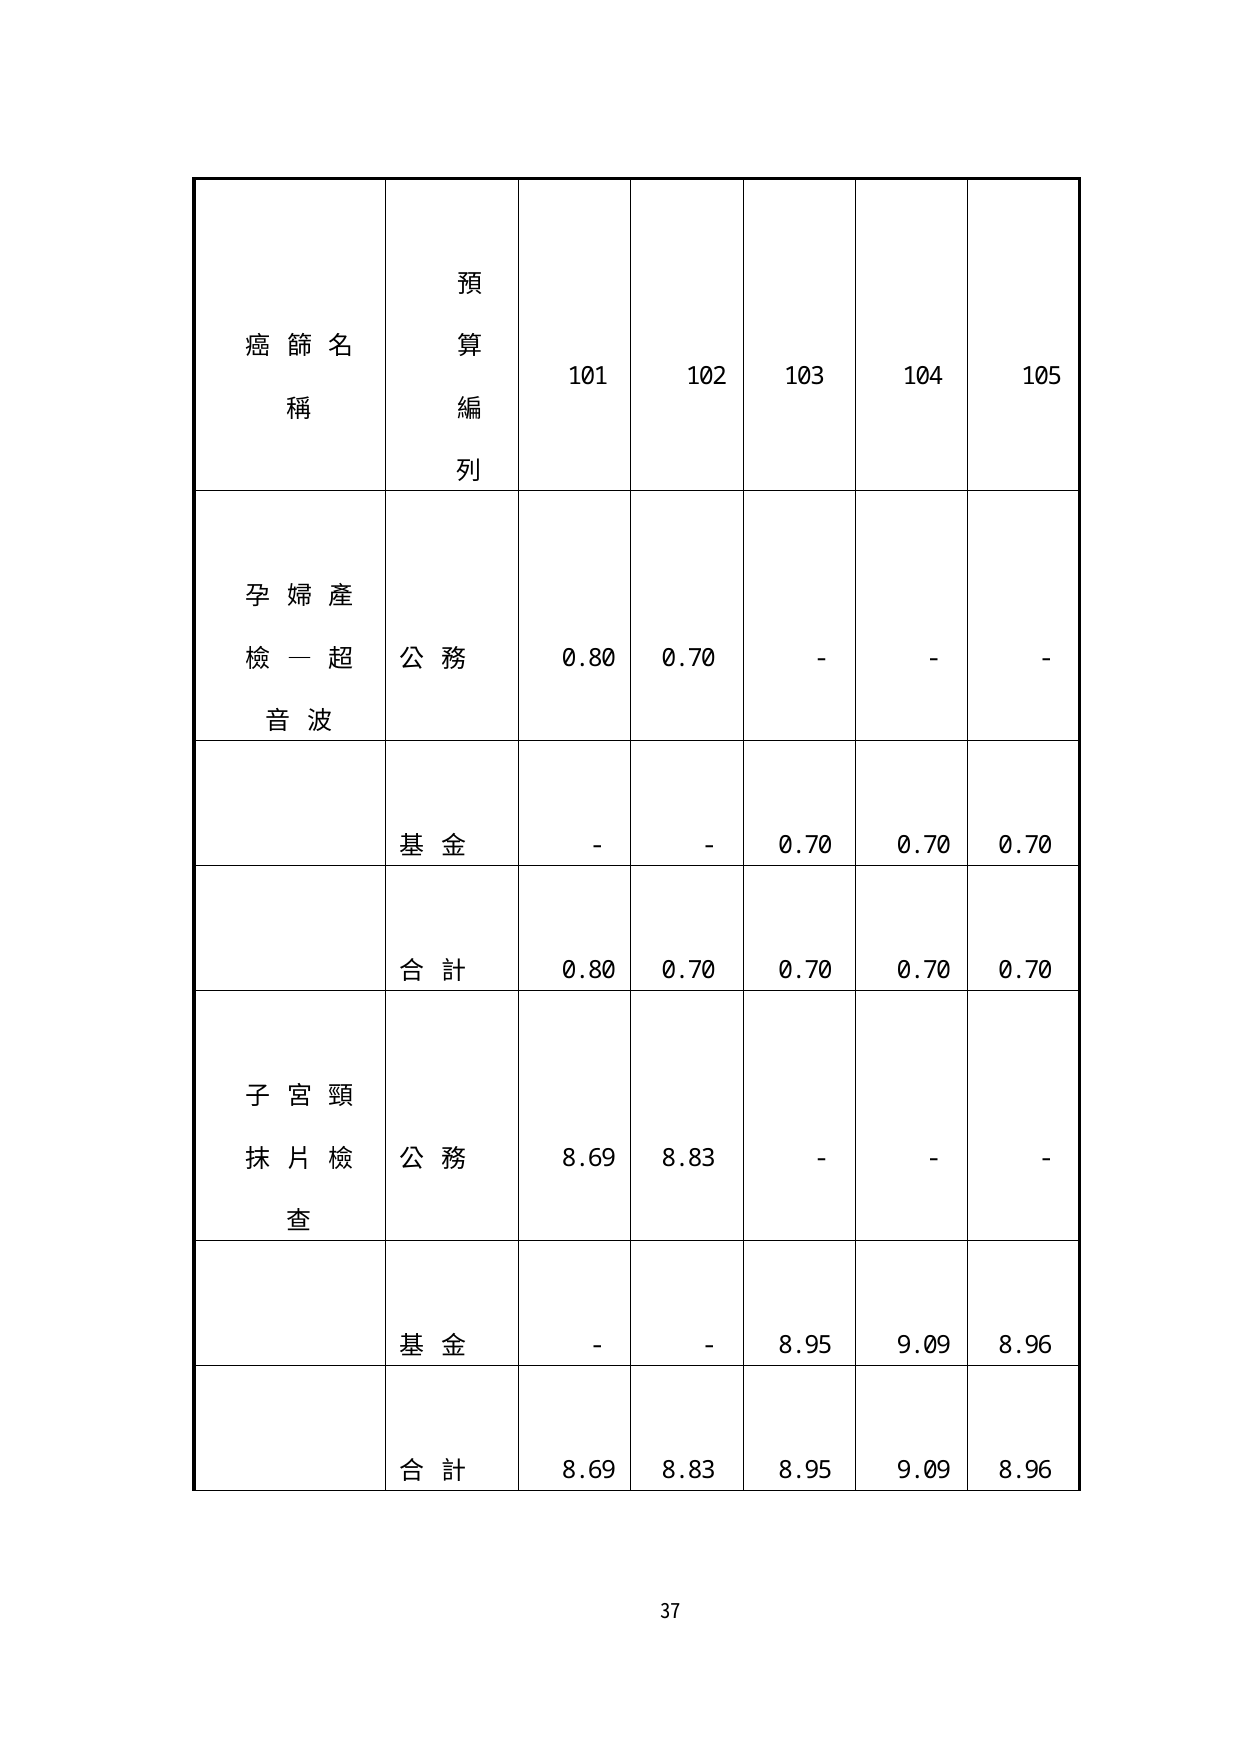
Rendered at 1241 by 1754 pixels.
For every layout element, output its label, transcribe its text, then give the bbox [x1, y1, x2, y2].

table_cell 公務 [386, 991, 518, 1240]
table_cell 0.80 [519, 491, 630, 740]
table_cell - [968, 491, 1078, 740]
table_cell - [519, 741, 630, 865]
table_cell 0.70 [744, 741, 855, 865]
table_cell 8.95 [744, 1366, 855, 1490]
table_header 102 [631, 180, 743, 490]
table_header 預算編列 [386, 180, 518, 490]
table_cell - [631, 1241, 743, 1365]
table_cell 基金 [386, 741, 518, 865]
table_cell 8.83 [631, 991, 743, 1240]
table_cell 0.80 [519, 866, 630, 990]
table_cell [196, 1366, 385, 1490]
table_header 103 [744, 180, 855, 490]
table_cell [196, 741, 385, 865]
table_cell 公務 [386, 491, 518, 740]
table_cell 8.96 [968, 1241, 1078, 1365]
table_cell 8.69 [519, 991, 630, 1240]
table_header 105 [968, 180, 1078, 490]
table_cell 8.69 [519, 1366, 630, 1490]
table_cell 0.70 [856, 866, 967, 990]
table_cell 9.09 [856, 1366, 967, 1490]
table_cell 0.70 [631, 866, 743, 990]
table_header 癌篩名稱 [196, 180, 385, 490]
table_cell 合計 [386, 1366, 518, 1490]
table_cell 孕婦產檢—超音波 [196, 491, 385, 740]
table_cell 0.70 [968, 866, 1078, 990]
table_cell 0.70 [631, 491, 743, 740]
table_cell 8.96 [968, 1366, 1078, 1490]
table_cell 8.95 [744, 1241, 855, 1365]
table_cell 0.70 [856, 741, 967, 865]
table_cell [196, 1241, 385, 1365]
table_cell 基金 [386, 1241, 518, 1365]
table_cell 8.83 [631, 1366, 743, 1490]
table_cell 0.70 [744, 866, 855, 990]
table_header 101 [519, 180, 630, 490]
table_cell 子宮頸抹片檢查 [196, 991, 385, 1240]
table_cell 合計 [386, 866, 518, 990]
table_cell - [744, 491, 855, 740]
table_cell - [519, 1241, 630, 1365]
table_cell - [744, 991, 855, 1240]
table_cell 0.70 [968, 741, 1078, 865]
table_cell - [968, 991, 1078, 1240]
table_cell 9.09 [856, 1241, 967, 1365]
table_cell - [631, 741, 743, 865]
table_cell - [856, 491, 967, 740]
table_cell - [856, 991, 967, 1240]
table_header 104 [856, 180, 967, 490]
table_cell [196, 866, 385, 990]
